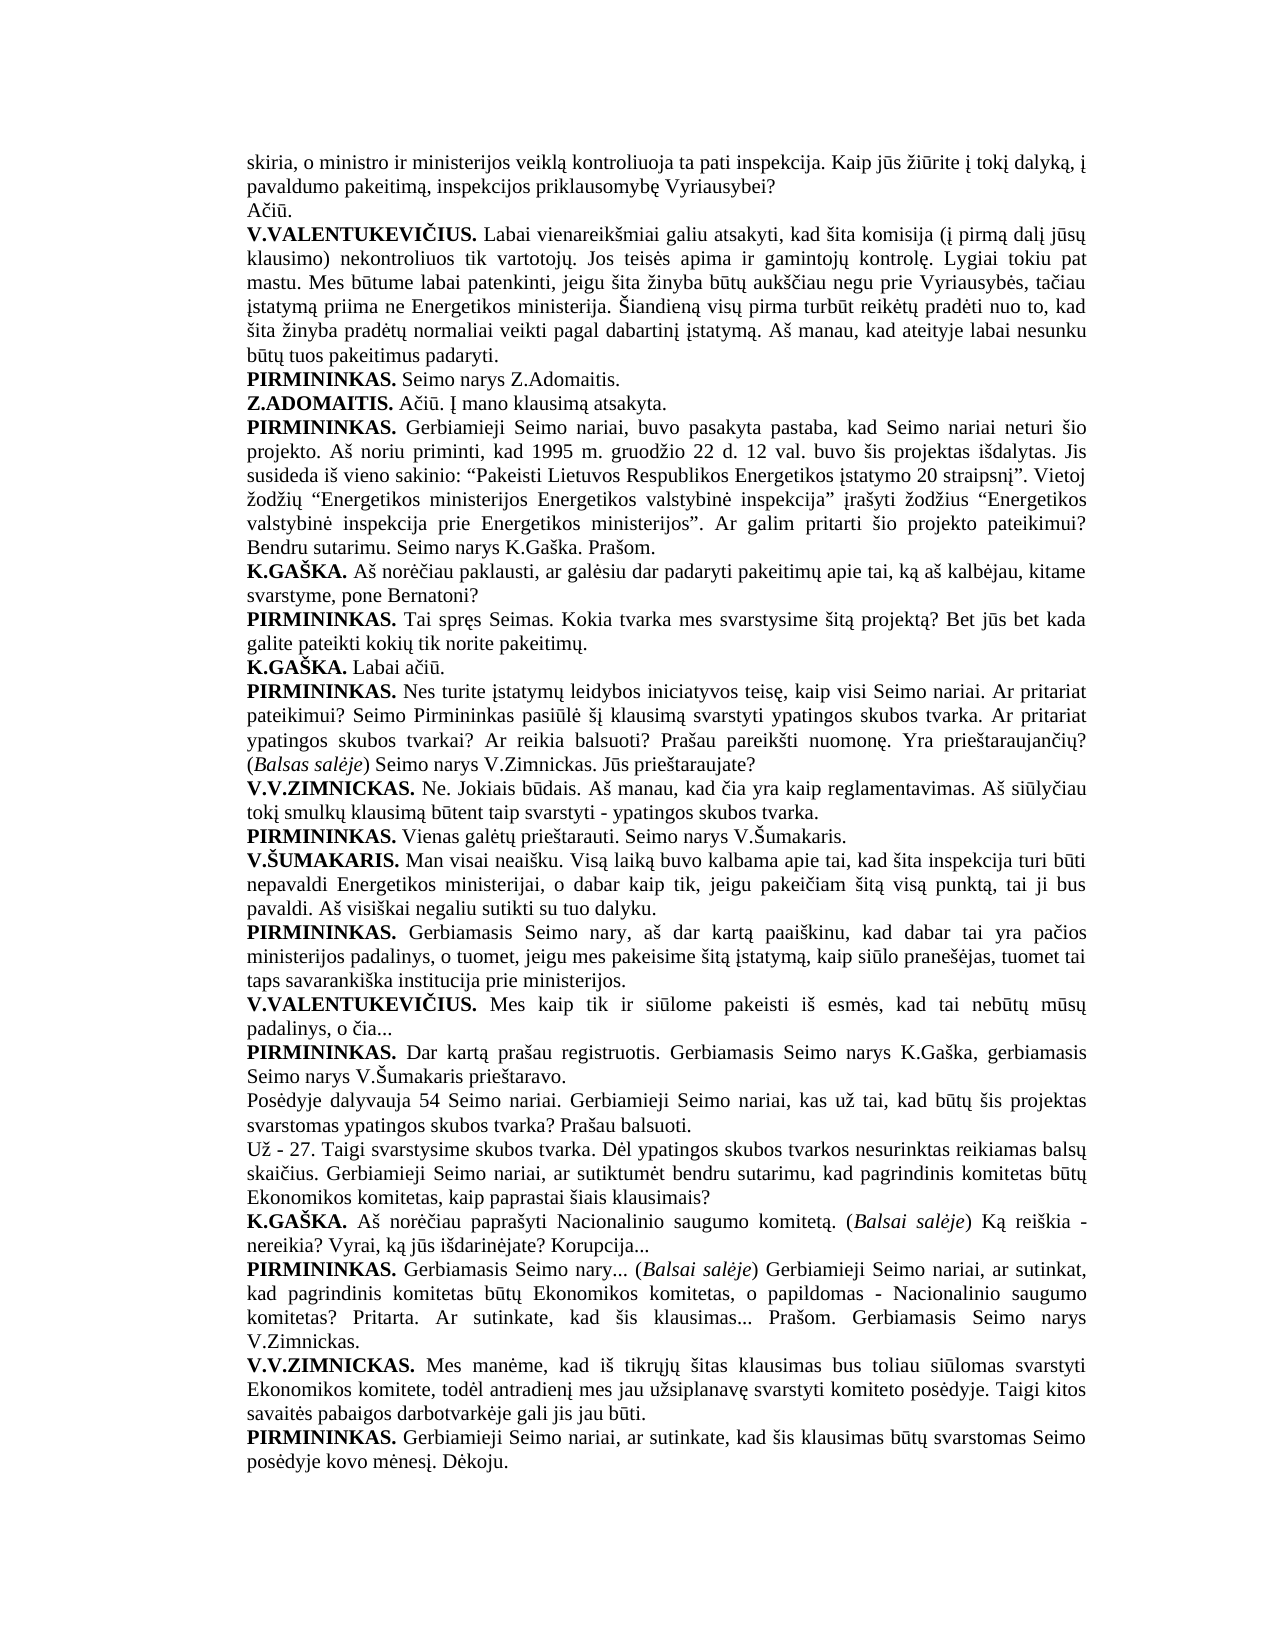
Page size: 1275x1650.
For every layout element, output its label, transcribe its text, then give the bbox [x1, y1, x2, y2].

text Z.ADOMAITIS. Ačiū. Į mano klausimą atsakyta. [247, 391, 1087, 415]
text PIRMININKAS. Dar kartą prašau registruotis. Gerbiamasis Seimo narys K.Gaška, gerbiamasis Seimo narys V.Šumakaris prieštaravo. [247, 1040, 1087, 1088]
text V.V.ZIMNICKAS. Ne. Jokiais būdais. Aš manau, kad čia yra kaip reglamentavimas. Aš siūlyčiau tokį smulkų klausimą būtent taip svarstyti - ypatingos skubos tvarka. [247, 776, 1087, 824]
text V.VALENTUKEVIČIUS. Mes kaip tik ir siūlome pakeisti iš esmės, kad tai nebūtų mūsų padalinys, o čia... [247, 992, 1087, 1040]
text PIRMININKAS. Seimo narys Z.Adomaitis. [247, 367, 1087, 391]
text Už - 27. Taigi svarstysime skubos tvarka. Dėl ypatingos skubos tvarkos nesurinktas reikiamas balsų skaičius. Gerbiamieji Seimo nariai, ar sutiktumėt bendru sutarimu, kad pagrindinis komitetas būtų Ekonomikos komitetas, kaip paprastai šiais klausimais? [247, 1137, 1087, 1209]
text PIRMININKAS. Gerbiamasis Seimo nary, aš dar kartą paaiškinu, kad dabar tai yra pačios ministerijos padalinys, o tuomet, jeigu mes pakeisime šitą įstatymą, kaip siūlo pranešėjas, tuomet tai taps savarankiška institucija prie ministerijos. [247, 920, 1087, 992]
text PIRMININKAS. Gerbiamasis Seimo nary... (Balsai salėje) Gerbiamieji Seimo nariai, ar sutinkat, kad pagrindinis komitetas būtų Ekonomikos komitetas, o papildomas - Nacionalinio saugumo komitetas? Pritarta. Ar sutinkate, kad šis klausimas... Prašom. Gerbiamasis Seimo narys V.Zimnickas. [247, 1257, 1087, 1353]
text Posėdyje dalyvauja 54 Seimo nariai. Gerbiamieji Seimo nariai, kas už tai, kad būtų šis projektas svarstomas ypatingos skubos tvarka? Prašau balsuoti. [247, 1088, 1087, 1137]
text V.V.ZIMNICKAS. Mes manėme, kad iš tikrųjų šitas klausimas bus toliau siūlomas svarstyti Ekonomikos komitete, todėl antradienį mes jau užsiplanavę svarstyti komiteto posėdyje. Taigi kitos savaitės pabaigos darbotvarkėje gali jis jau būti. [247, 1353, 1087, 1425]
text V.ŠUMAKARIS. Man visai neaišku. Visą laiką buvo kalbama apie tai, kad šita inspekcija turi būti nepavaldi Energetikos ministerijai, o dabar kaip tik, jeigu pakeičiam šitą visą punktą, tai ji bus pavaldi. Aš visiškai negaliu sutikti su tuo dalyku. [247, 848, 1087, 920]
text PIRMININKAS. Tai spręs Seimas. Kokia tvarka mes svarstysime šitą projektą? Bet jūs bet kada galite pateikti kokių tik norite pakeitimų. [247, 607, 1087, 655]
text K.GAŠKA. Aš norėčiau paklausti, ar galėsiu dar padaryti pakeitimų apie tai, ką aš kalbėjau, kitame svarstyme, pone Bernatoni? [247, 559, 1087, 607]
text PIRMININKAS. Gerbiamieji Seimo nariai, ar sutinkate, kad šis klausimas būtų svarstomas Seimo posėdyje kovo mėnesį. Dėkoju. [247, 1425, 1087, 1473]
text PIRMININKAS. Gerbiamieji Seimo nariai, buvo pasakyta pastaba, kad Seimo nariai neturi šio projekto. Aš noriu priminti, kad 1995 m. gruodžio 22 d. 12 val. buvo šis projektas išdalytas. Jis susideda iš vieno sakinio: “Pakeisti Lietuvos Respublikos Energetikos įstatymo 20 straipsnį”. Vietoj žodžių “Energetikos ministerijos Energetikos valstybinė inspekcija” įrašyti žodžius “Energetikos valstybinė inspekcija prie Energetikos ministerijos”. Ar galim pritarti šio projekto pateikimui? Bendru sutarimu. Seimo narys K.Gaška. Prašom. [247, 415, 1087, 559]
text PIRMININKAS. Nes turite įstatymų leidybos iniciatyvos teisę, kaip visi Seimo nariai. Ar pritariat pateikimui? Seimo Pirmininkas pasiūlė šį klausimą svarstyti ypatingos skubos tvarka. Ar pritariat ypatingos skubos tvarkai? Ar reikia balsuoti? Prašau pareikšti nuomonę. Yra prieštaraujančių? (Balsas salėje) Seimo narys V.Zimnickas. Jūs prieštaraujate? [247, 679, 1087, 776]
text V.VALENTUKEVIČIUS. Labai vienareikšmiai galiu atsakyti, kad šita komisija (į pirmą dalį jūsų klausimo) nekontroliuos tik vartotojų. Jos teisės apima ir gamintojų kontrolę. Lygiai tokiu pat mastu. Mes būtume labai patenkinti, jeigu šita žinyba būtų aukščiau negu prie Vyriausybės, tačiau įstatymą priima ne Energetikos ministerija. Šiandieną visų pirma turbūt reikėtų pradėti nuo to, kad šita žinyba pradėtų normaliai veikti pagal dabartinį įstatymą. Aš manau, kad ateityje labai nesunku būtų tuos pakeitimus padaryti. [247, 222, 1087, 367]
text K.GAŠKA. Labai ačiū. [247, 655, 1087, 679]
text PIRMININKAS. Vienas galėtų prieštarauti. Seimo narys V.Šumakaris. [247, 824, 1087, 848]
text Ačiū. [247, 198, 1087, 222]
text K.GAŠKA. Aš norėčiau paprašyti Nacionalinio saugumo komitetą. (Balsai salėje) Ką reiškia - nereikia? Vyrai, ką jūs išdarinėjate? Korupcija... [247, 1209, 1087, 1257]
text skiria, o ministro ir ministerijos veiklą kontroliuoja ta pati inspekcija. Kaip jūs žiūrite į tokį dalyką, į pavaldumo pakeitimą, inspekcijos priklausomybę Vyriausybei? [247, 150, 1087, 198]
